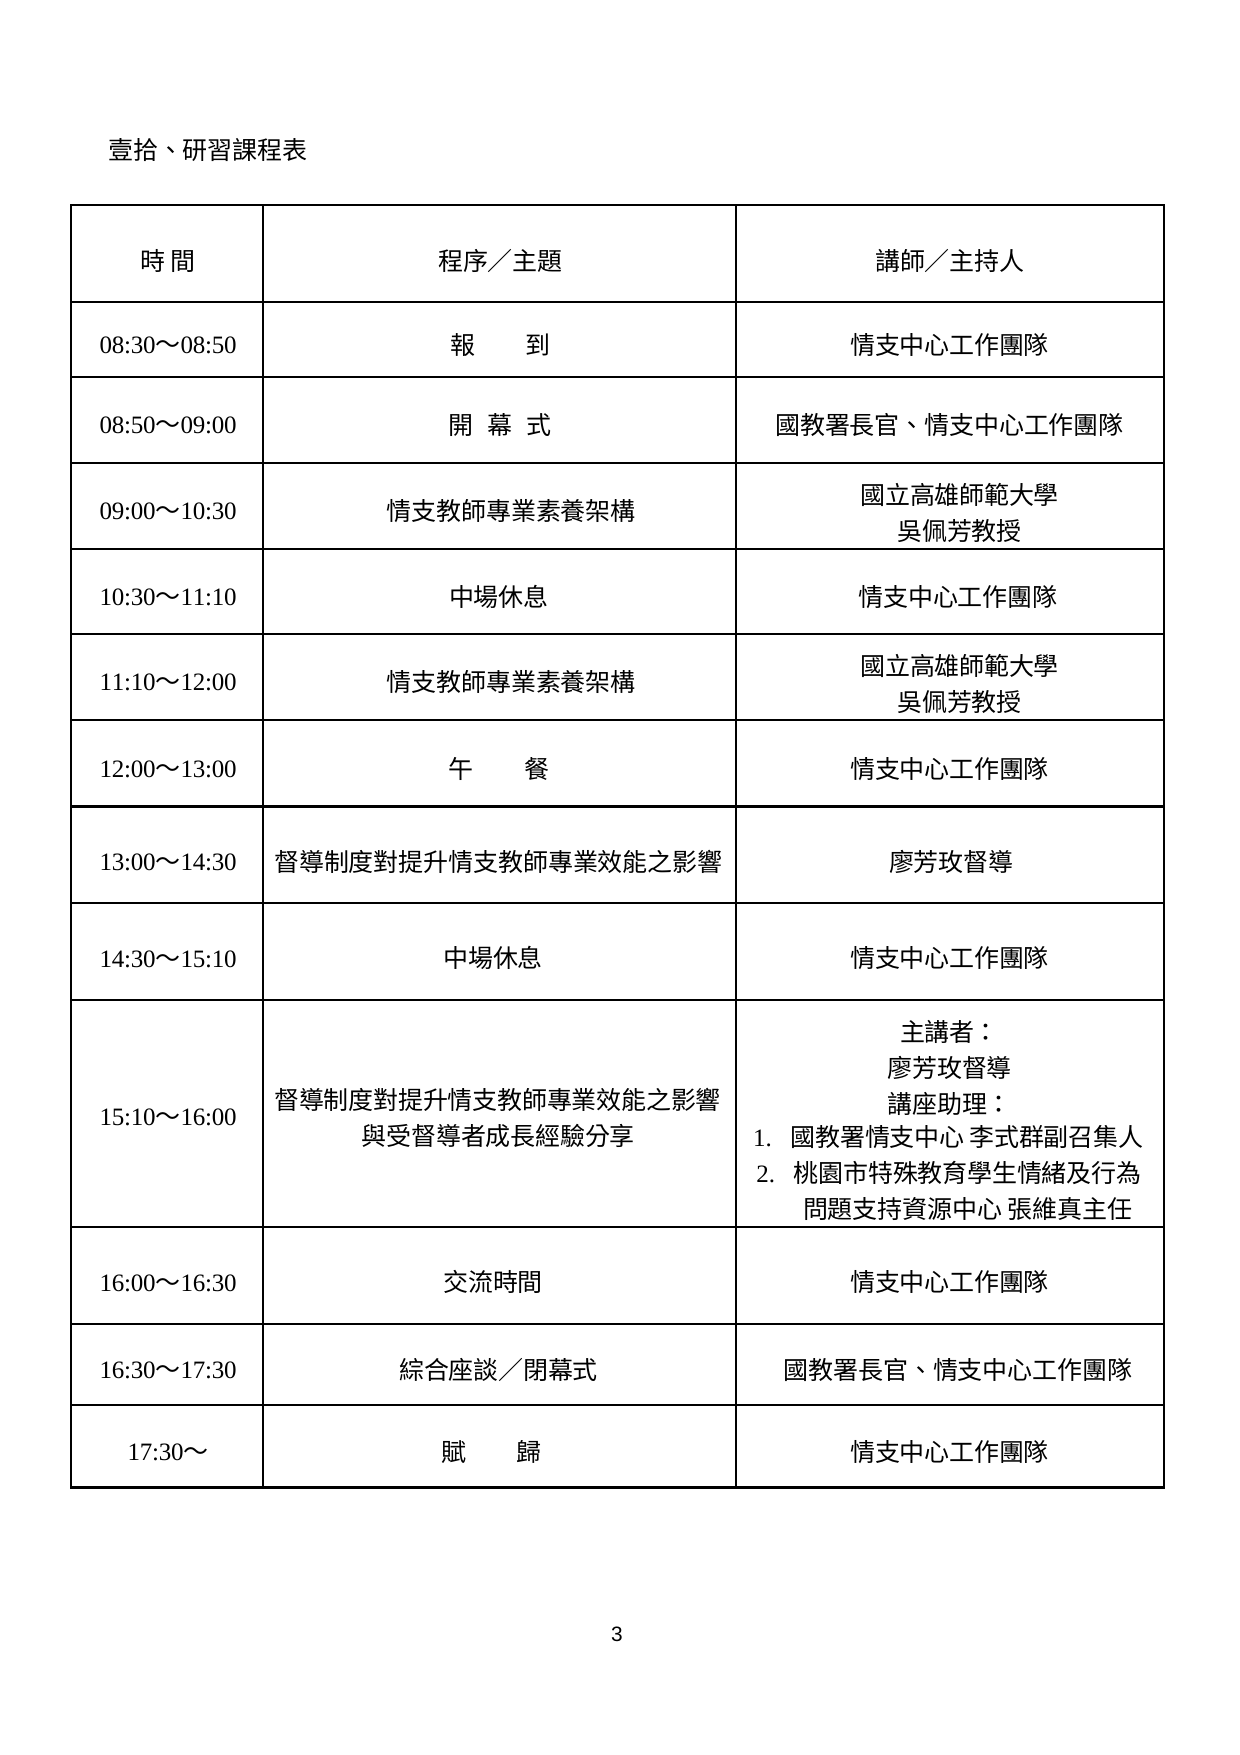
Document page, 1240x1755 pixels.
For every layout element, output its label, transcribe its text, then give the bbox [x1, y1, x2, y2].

table_cell 開 幕 式 [264, 378, 735, 462]
table_cell 廖芳玫督導 [737, 808, 1163, 902]
table_cell 14:30～15:10 [72, 904, 262, 999]
table_cell 10:30～11:10 [72, 550, 262, 633]
table_header 講師／主持人 [737, 206, 1163, 301]
table_cell 17:30～ [72, 1406, 262, 1486]
table_cell 08:50～09:00 [72, 378, 262, 462]
table_cell 中場休息 [264, 904, 735, 999]
table_cell 08:30～08:50 [72, 303, 262, 376]
table_cell 督導制度對提升情支教師專業效能之影響與受督導者成長經驗分享 [264, 1001, 735, 1226]
table_cell 15:10～16:00 [72, 1001, 262, 1226]
table_cell 情支中心工作團隊 [737, 721, 1163, 805]
table_cell 09:00～10:30 [72, 464, 262, 548]
table_cell 賦 歸 [264, 1406, 735, 1486]
table_cell 情支中心工作團隊 [737, 904, 1163, 999]
table_cell 情支教師專業素養架構 [264, 464, 735, 548]
table_header 程序／主題 [264, 206, 735, 301]
table_cell 國教署長官、情支中心工作團隊 [737, 1325, 1163, 1404]
table_cell 情支中心工作團隊 [737, 303, 1163, 376]
table_cell 午 餐 [264, 721, 735, 805]
table_cell 中場休息 [264, 550, 735, 633]
table_cell 13:00～14:30 [72, 808, 262, 902]
table_header 時 間 [72, 206, 262, 301]
table_cell 16:00～16:30 [72, 1228, 262, 1322]
table_cell 主講者：廖芳玫督導講座助理： 國教署情支中心 李式群副召集人 桃園市特殊教育學生情緒及行為問題支持資源中心 張維真主任 [737, 1001, 1163, 1226]
table_cell 16:30～17:30 [72, 1325, 262, 1404]
table_cell 情支教師專業素養架構 [264, 635, 735, 719]
table_cell 情支中心工作團隊 [737, 550, 1163, 633]
table_cell 情支中心工作團隊 [737, 1406, 1163, 1486]
table_cell 綜合座談／閉幕式 [264, 1325, 735, 1404]
table_cell 國立高雄師範大學 吳佩芳教授 [737, 464, 1163, 548]
table_cell 國教署長官、情支中心工作團隊 [737, 378, 1163, 462]
text 壹拾、研習課程表 [108, 130, 1166, 166]
table_cell 國立高雄師範大學 吳佩芳教授 [737, 635, 1163, 719]
table_cell 情支中心工作團隊 [737, 1228, 1163, 1322]
table_cell 報 到 [264, 303, 735, 376]
table_cell 督導制度對提升情支教師專業效能之影響 [264, 808, 735, 902]
table_cell 12:00～13:00 [72, 721, 262, 805]
table_cell 11:10～12:00 [72, 635, 262, 719]
table_cell 交流時間 [264, 1228, 735, 1322]
